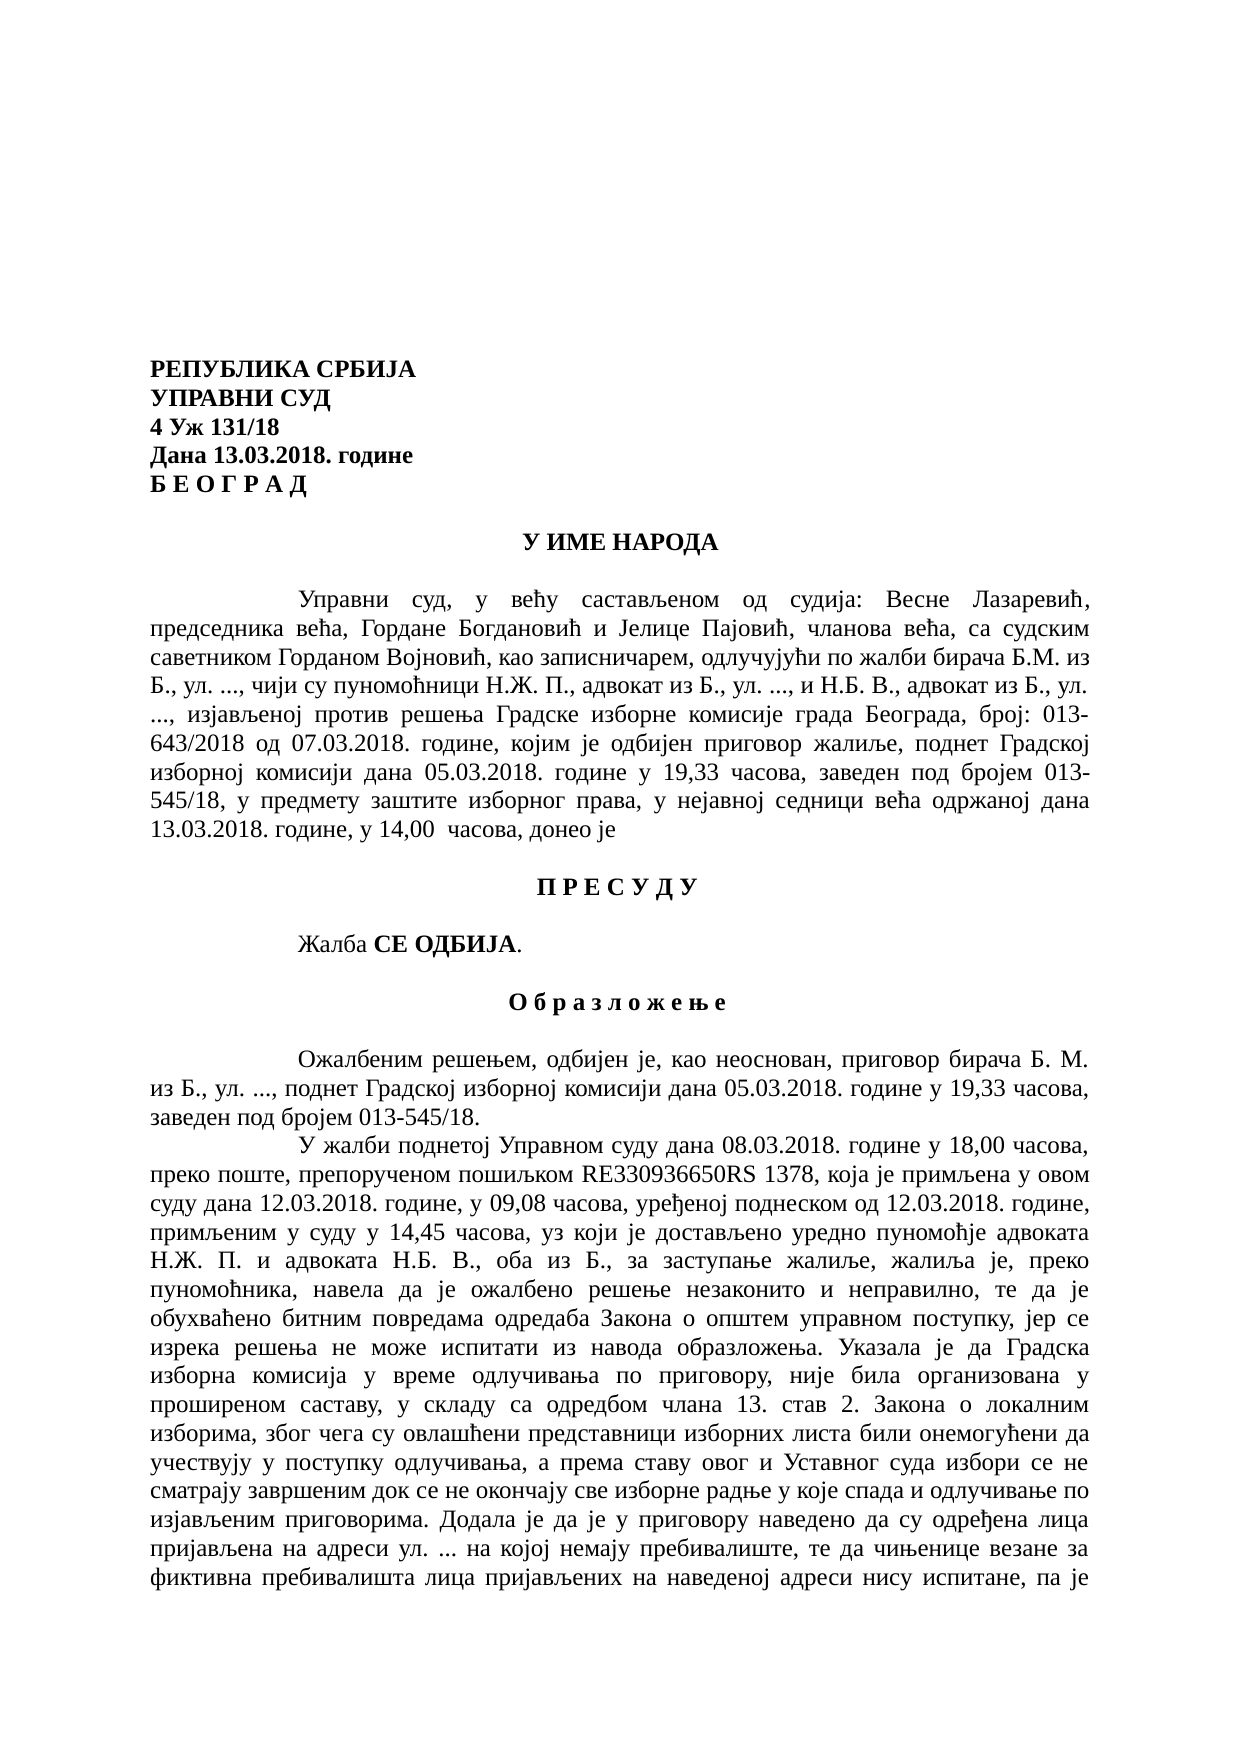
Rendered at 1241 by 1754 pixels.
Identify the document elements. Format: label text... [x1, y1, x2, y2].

text У жалби поднетој Управном суду дана 08.03.2018. године у 18,00 часова, преко поште, препорученом пошиљком RE330936650RS 1378, која је примљена у овом суду дана 12.03.2018. године, у 09,08 часова, уређеној поднеском од 12.03.2018. године, примљеним у суду у 14,45 часова, уз који је достављено уредно пуномоћје адвоката Н.Ж. П. и адвоката Н.Б. В., оба из Б., за заступање жалиље, жалиља је, преко пуномоћника, навела да је ожалбено решење незаконито и неправилно, те да је обухваћено битним повредама одредаба Закона о општем управном поступку, јер се изрека решења не може испитати из навода образложења. Указала је да Градска изборна комисија у време одлучивања по приговору, није била организована у проширеном саставу, у складу са одредбом члана 13. став 2. Закона о локалним изборима, због чега су овлашћени представници изборних листа били онемогућени да учествују у поступку одлучивања, а према ставу овог и Уставног суда избори се не сматрају завршеним док се не окончају све изборне радње у које спада и одлучивање по изјављеним приговорима. Додала је да је у приговору наведено да су одређена лица пријављена на адреси ул. ... на којој немају пребивалиште, те да чињенице везане за фиктивна пребивалишта лица пријављених на наведеној адреси нису испитане, па је [150, 1130, 1090, 1590]
text О б р а з л о ж е њ е [150, 987, 1090, 1015]
text 4 Уж 131/18 [150, 412, 1090, 440]
text Дана 13.03.2018. године [150, 440, 1090, 469]
text Ожалбеним решењем, одбијен је, као неоснован, приговор бирача Б. М. из Б., ул. ..., поднет Градској изборној комисији дана 05.03.2018. године у 19,33 часова, заведен под бројем 013-545/18. [150, 1044, 1090, 1130]
text Жалба СЕ ОДБИЈА. [150, 929, 1090, 958]
text Управни суд, у већу састављеном од судија: Весне Лазаревић, председника већа, Гордане Богдановић и Јелице Пајовић, чланова већа, са судским саветником Горданом Војновић, као записничарем, одлучујући по жалби бирача Б.М. из Б., ул. ..., чији су пуномоћници Н.Ж. П., адвокат из Б., ул. ..., и Н.Б. В., адвокат из Б., ул. ..., изјављеној против решења Градске изборне комисије града Београда, број: 013-643/2018 од 07.03.2018. године, којим је одбијен приговор жалиље, поднет Градској изборној комисији дана 05.03.2018. године у 19,33 часова, заведен под бројем 013-545/18, у предмету заштите изборног права, у нејавној седници већа одржаној дана 13.03.2018. године, у 14,00 часова, донео је [150, 584, 1090, 843]
text П Р Е С У Д У [150, 872, 1090, 900]
text Б Е О Г Р А Д [150, 469, 1090, 498]
text У ИМЕ НАРОДА [150, 527, 1090, 555]
text РЕПУБЛИКА СРБИЈА [150, 148, 1090, 383]
text УПРАВНИ СУД [150, 383, 1090, 412]
